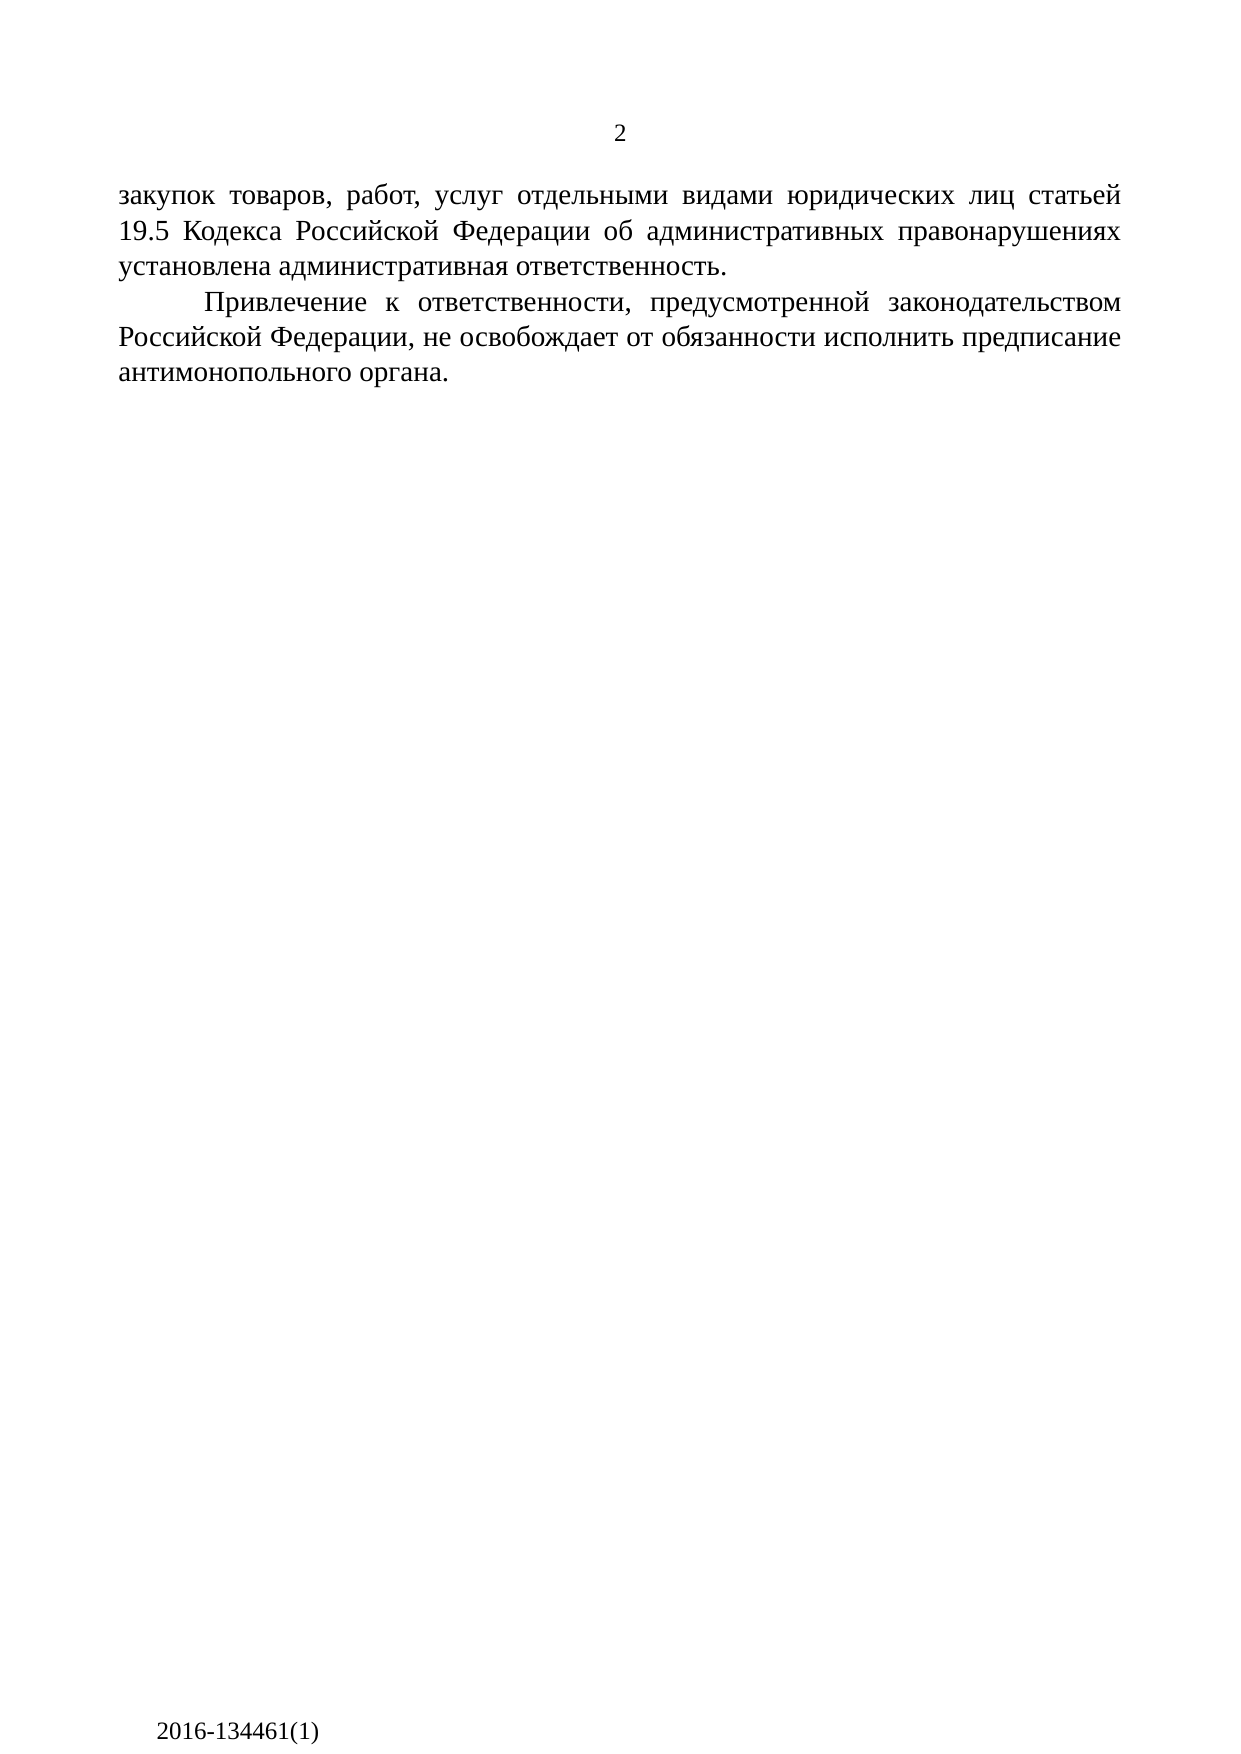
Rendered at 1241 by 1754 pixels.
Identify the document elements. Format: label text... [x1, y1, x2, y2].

text закупок товаров, работ, услуг отдельными видами юридических лиц статьей 19.5 Кодекса Российской Федерации об административных правонарушениях установлена административная ответственность. [118, 176, 1122, 283]
text Привлечение к ответственности, предусмотренной законодательством Российской Федерации, не освобождает от обязанности исполнить предписание антимонопольного органа. [118, 283, 1122, 389]
